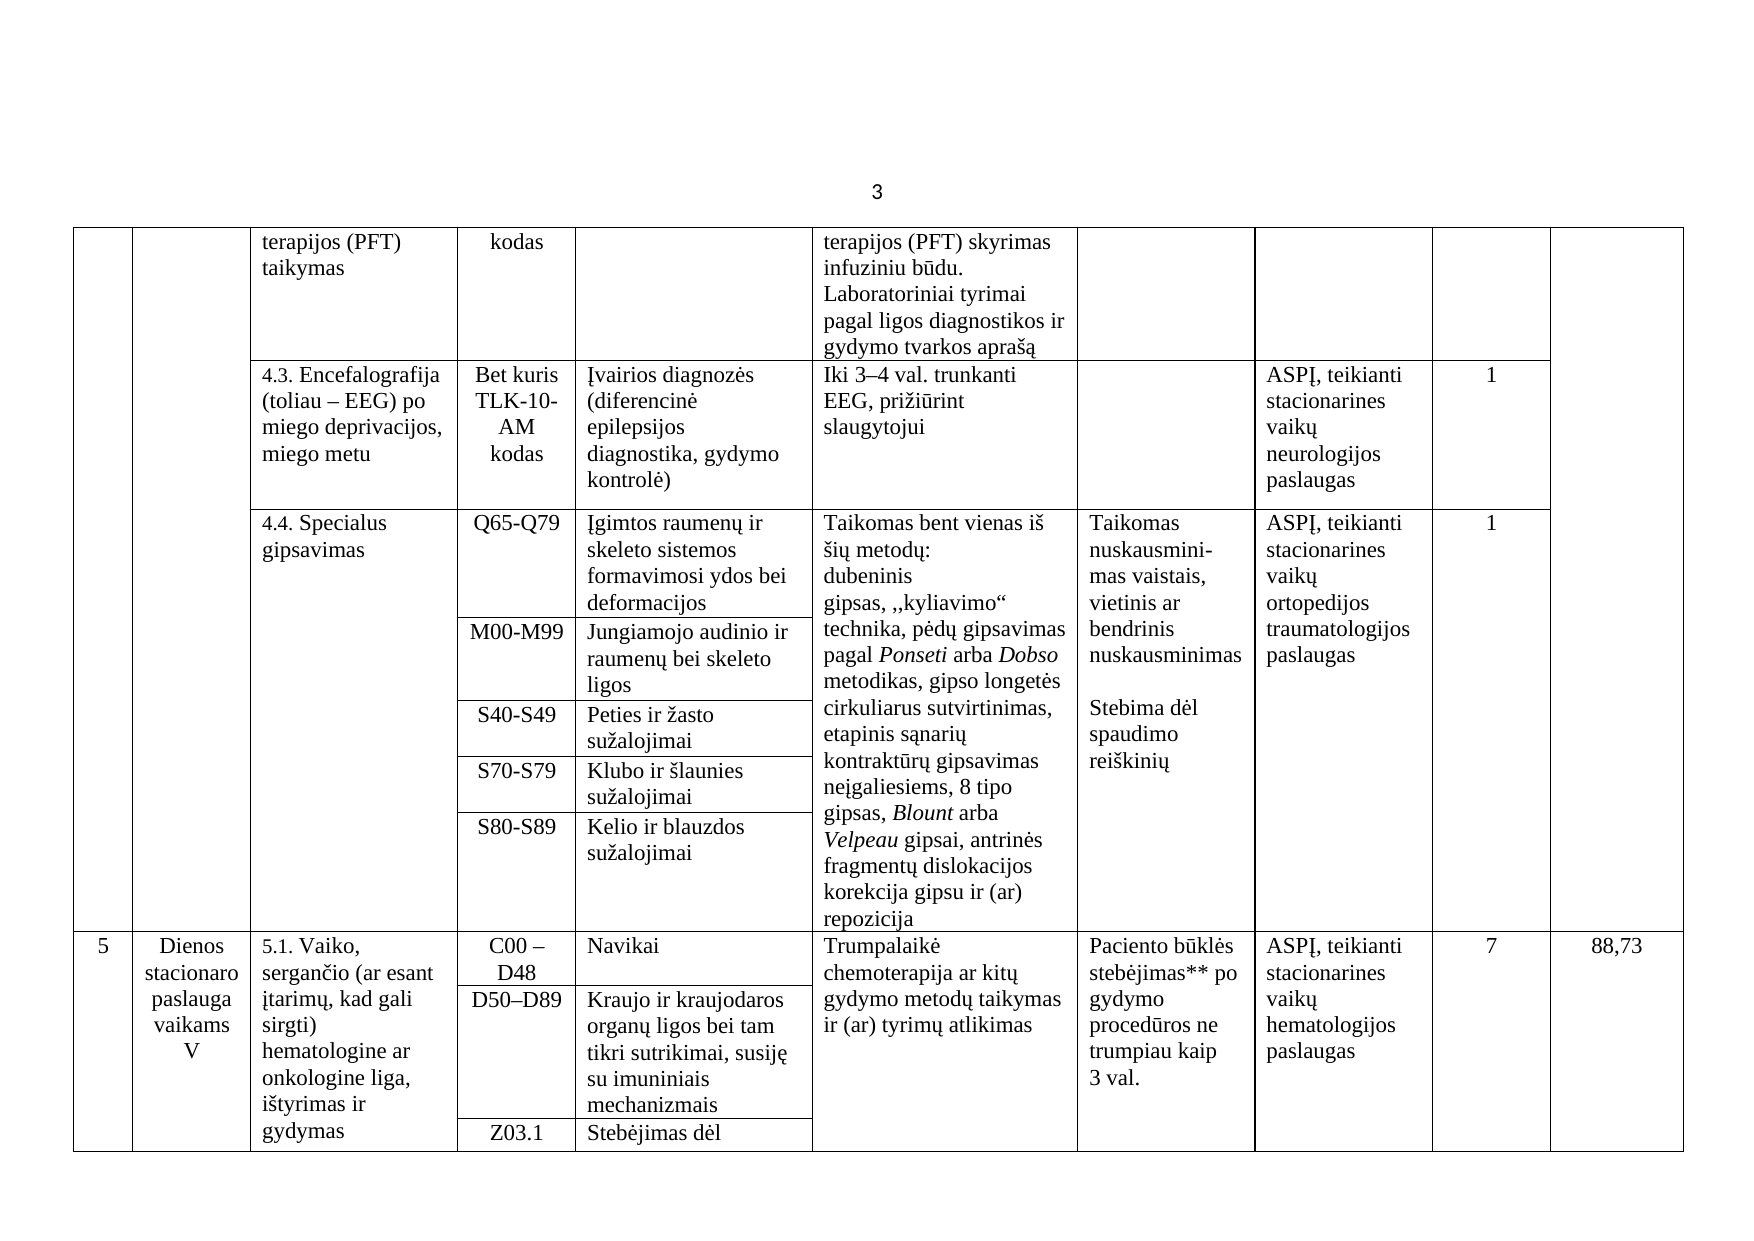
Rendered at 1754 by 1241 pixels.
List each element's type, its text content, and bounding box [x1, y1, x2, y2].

table_cell C00 – D48 [458, 932, 575, 985]
table_cell [576, 228, 812, 359]
table_cell Trumpalaikė chemoterapija ar kitų gydymo metodų taikymas ir (ar) tyrimų atlikimas [813, 932, 1077, 1151]
table_cell ASPĮ, teikianti stacionarines vaikų hematologijos paslaugas [1256, 932, 1432, 1151]
table_cell Klubo ir šlaunies sužalojimai [576, 757, 812, 812]
table_cell 5.1. Vaiko, sergančio (ar esant įtarimų, kad gali sirgti) hematologine ar onkologine liga, ištyrimas ir gydymas [251, 932, 457, 1151]
table_cell Q65-Q79 [458, 510, 575, 617]
table_cell ASPĮ, teikianti stacionarines vaikų ortopedijos traumatologijos paslaugas [1256, 510, 1432, 931]
table_cell S70-S79 [458, 757, 575, 812]
table_cell 4.4. Specialus gipsavimas [251, 510, 457, 931]
table_cell [1433, 228, 1550, 359]
table_cell Dienos stacionaropaslauga vaikams V [133, 932, 250, 1151]
table_cell 1 [1433, 361, 1550, 508]
table_cell [1256, 228, 1432, 359]
table_cell terapijos (PFT) taikymas [251, 228, 457, 359]
table_cell Taikomas nuskausmini-mas vaistais, vietinis ar bendrinis nuskausminimas Stebima dėl spaudimo reiškinių [1078, 510, 1254, 931]
table_cell kodas [458, 228, 575, 359]
table_cell ASPĮ, teikianti stacionarines vaikų neurologijos paslaugas [1256, 361, 1432, 508]
table_cell 7 [1433, 932, 1550, 1151]
table_cell D50–D89 [458, 986, 575, 1118]
table_cell [1078, 228, 1254, 359]
table_cell Bet kuris TLK-10-AM kodas [458, 361, 575, 508]
table_cell S40-S49 [458, 701, 575, 756]
table_cell [1078, 361, 1254, 508]
table_cell Stebėjimas dėl [576, 1119, 812, 1151]
table_cell Navikai [576, 932, 812, 985]
table_cell [74, 228, 132, 931]
table_cell Kraujo ir kraujodaros organų ligos bei tam tikri sutrikimai, susiję su imuniniais mechanizmais [576, 986, 812, 1118]
table_cell Įgimtos raumenų ir skeleto sistemos formavimosi ydos bei deformacijos [576, 510, 812, 617]
table_cell Paciento būklės stebėjimas** po gydymo procedūros ne trumpiau kaip 3 val. [1078, 932, 1254, 1151]
table_cell terapijos (PFT) skyrimas infuziniu būdu. Laboratoriniai tyrimai pagal ligos diagnostikos ir gydymo tvarkos aprašą [813, 228, 1077, 359]
table_cell M00-M99 [458, 618, 575, 700]
table_cell Z03.1 [458, 1119, 575, 1151]
table_cell 5 [74, 932, 132, 1151]
table_cell 1 [1433, 510, 1550, 931]
table_cell Jungiamojo audinio ir raumenų bei skeleto ligos [576, 618, 812, 700]
table_cell [1551, 228, 1683, 931]
table_cell Peties ir žasto sužalojimai [576, 701, 812, 756]
table_cell Įvairios diagnozės (diferencinė epilepsijos diagnostika, gydymo kontrolė) [576, 361, 812, 508]
table_cell 4.3. Encefalografija (toliau – EEG) po miego deprivacijos, miego metu [251, 361, 457, 508]
table_cell Iki 3–4 val. trunkanti EEG, prižiūrint slaugytojui [813, 361, 1077, 508]
table_cell S80-S89 [458, 813, 575, 931]
table_cell Taikomas bent vienas iš šių metodų: dubeninis gipsas, ,,kyliavimo“ technika, pėdų gipsavimas pagal Ponseti arba Dobso metodikas, gipso longetės cirkuliarus sutvirtinimas, etapinis sąnarių kontraktūrų gipsavimas neįgaliesiems, 8 tipo gipsas, Blount arba Velpeau gipsai, antrinės fragmentų dislokacijos korekcija gipsu ir (ar) repozicija [813, 510, 1077, 931]
table_cell [133, 228, 250, 931]
table_cell 88,73 [1551, 932, 1683, 1151]
table_cell Kelio ir blauzdos sužalojimai [576, 813, 812, 931]
